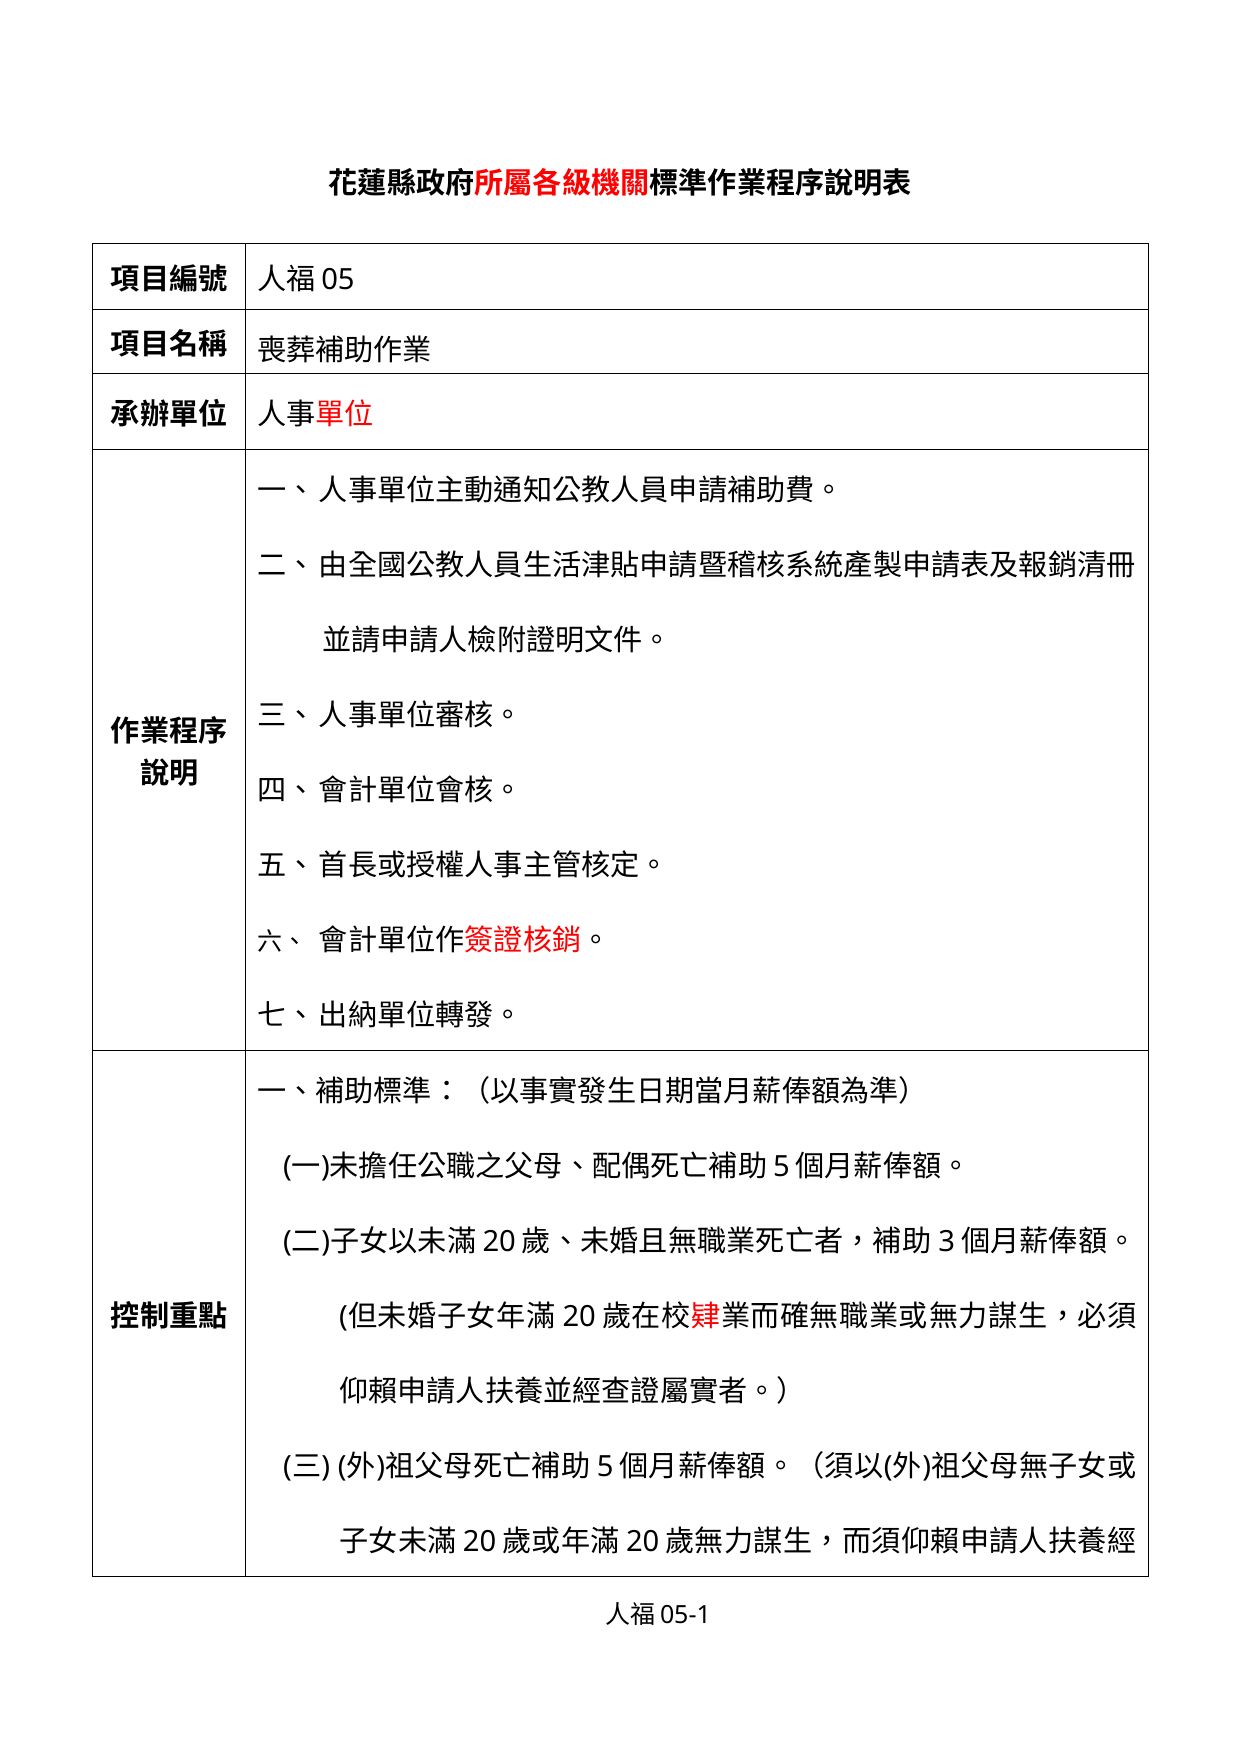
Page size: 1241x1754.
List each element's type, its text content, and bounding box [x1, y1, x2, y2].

table_cell 承辦單位 [93, 374, 245, 449]
table_cell 人事單位主動通知公教人員申請補助費。 由全國公教人員生活津貼申請暨稽核系統產製申請表及報銷清冊並請申請人檢附證明文件。 人事單位審核。 會計單位會核。 首長或授權人事主管核定。 會計單位作簽證核銷。 出納單位轉發。 [246, 450, 1148, 1050]
table_cell 控制重點 [93, 1051, 245, 1576]
table_cell 作業程序說明 [93, 450, 245, 1050]
table_cell 一、補助標準：（以事實發生日期當月薪俸額為準） (一)未擔任公職之父母、配偶死亡補助5個月薪俸額。 (二)子女以未滿20歲、未婚且無職業死亡者，補助3個月薪俸額。(但未婚子女年滿20歲在校肄業而確無職業或無力謀生，必須仰賴申請人扶養並經查證屬實者。） (三) (外)祖父母死亡補助5個月薪俸額。（須以(外)祖父母無子女或子女未滿20歲或年滿20歲無力謀生，而須仰賴申請人扶養經 [246, 1051, 1148, 1576]
table_header 人福05 [246, 244, 1148, 309]
table_header 項目編號 [93, 244, 245, 309]
text 花蓮縣政府所屬各級機關標準作業程序說明表 [187, 160, 1053, 202]
table_cell 人事單位 [246, 374, 1148, 449]
table_cell 項目名稱 [93, 310, 245, 373]
table_cell 喪葬補助作業 [246, 310, 1148, 373]
